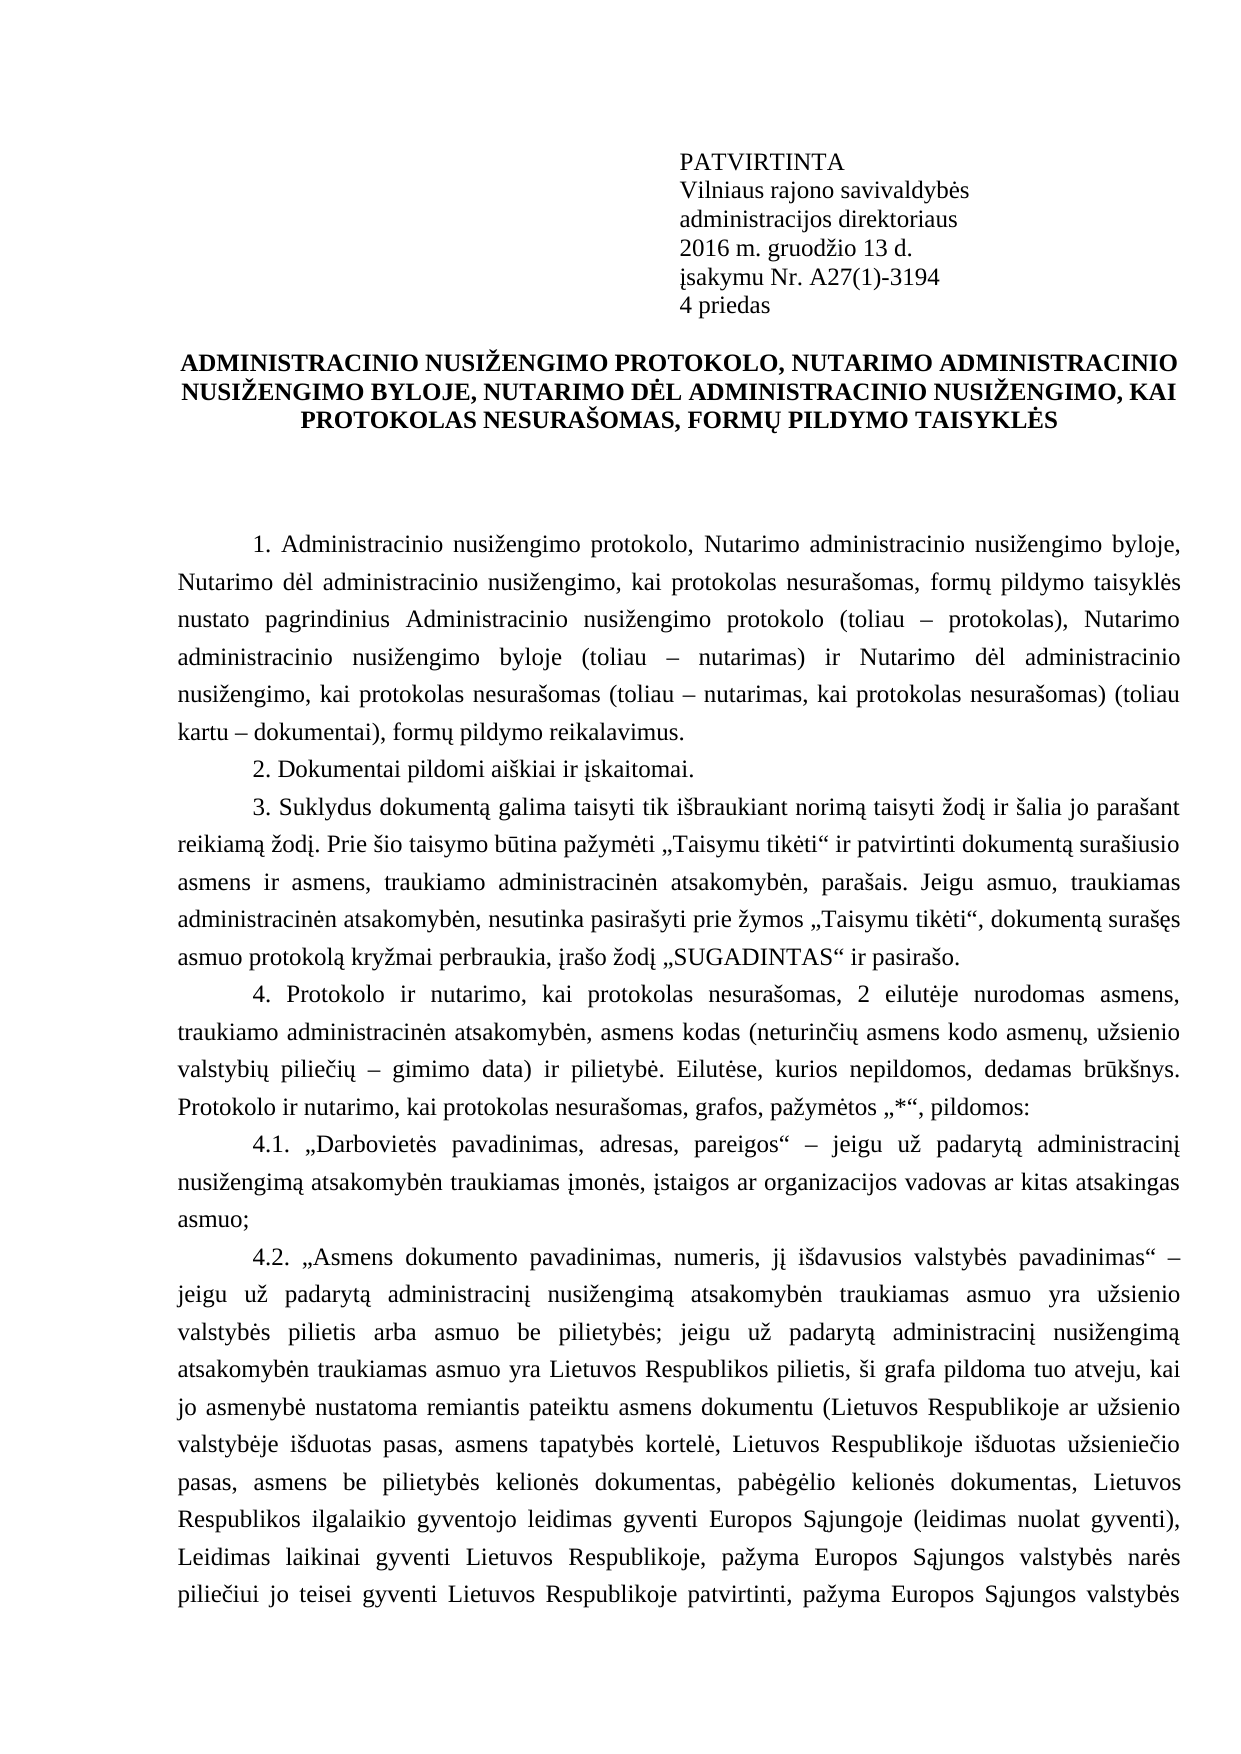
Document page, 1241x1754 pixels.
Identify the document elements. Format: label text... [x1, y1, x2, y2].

text 4. Protokolo ir nutarimo, kai protokolas nesurašomas, 2 eilutėje nurodomas asmens, traukiamo administracinėn atsakomybėn, asmens kodas (neturinčių asmens kodo asmenų, užsienio valstybių piliečių – gimimo data) ir pilietybė. Eilutėse, kurios nepildomos, dedamas brūkšnys. Protokolo ir nutarimo, kai protokolas nesurašomas, grafos, pažymėtos „*“, pildomos: [177, 971, 1181, 1121]
text 4.1. „Darbovietės pavadinimas, adresas, pareigos“ – jeigu už padarytą administracinį nusižengimą atsakomybėn traukiamas įmonės, įstaigos ar organizacijos vadovas ar kitas atsakingas asmuo; [177, 1121, 1181, 1233]
text 4.2. „Asmens dokumento pavadinimas, numeris, jį išdavusios valstybės pavadinimas“ – jeigu už padarytą administracinį nusižengimą atsakomybėn traukiamas asmuo yra užsienio valstybės pilietis arba asmuo be pilietybės; jeigu už padarytą administracinį nusižengimą atsakomybėn traukiamas asmuo yra Lietuvos Respublikos pilietis, ši grafa pildoma tuo atveju, kai jo asmenybė nustatoma remiantis pateiktu asmens dokumentu (Lietuvos Respublikoje ar užsienio valstybėje išduotas pasas, asmens tapatybės kortelė, Lietuvos Respublikoje išduotas užsieniečio pasas, asmens be pilietybės kelionės dokumentas, pabėgėlio kelionės dokumentas, Lietuvos Respublikos ilgalaikio gyventojo leidimas gyventi Europos Sąjungoje (leidimas nuolat gyventi), Leidimas laikinai gyventi Lietuvos Respublikoje, pažyma Europos Sąjungos valstybės narės piliečiui jo teisei gyventi Lietuvos Respublikoje patvirtinti, pažyma Europos Sąjungos valstybės [177, 1233, 1181, 1608]
text 3. Suklydus dokumentą galima taisyti tik išbraukiant norimą taisyti žodį ir šalia jo parašant reikiamą žodį. Prie šio taisymo būtina pažymėti „Taisymu tikėti“ ir patvirtinti dokumentą surašiusio asmens ir asmens, traukiamo administracinėn atsakomybėn, parašais. Jeigu asmuo, traukiamas administracinėn atsakomybėn, nesutinka pasirašyti prie žymos „Taisymu tikėti“, dokumentą surašęs asmuo protokolą kryžmai perbraukia, įrašo žodį „SUGADINTAS“ ir pasirašo. [177, 783, 1181, 971]
text 4 priedas [679, 291, 1181, 319]
text ADMINISTRACINIO NUSIŽENGIMO PROTOKOLO, NUTARIMO ADMINISTRACINIO NUSIŽENGIMO BYLOJE, NUTARIMO DĖL ADMINISTRACINIO NUSIŽENGIMO, KAI PROTOKOLAS NESURAŠOMAS, FORMŲ PILDYMO TAISYKLĖS [177, 348, 1181, 434]
text 1. Administracinio nusižengimo protokolo, Nutarimo administracinio nusižengimo byloje, Nutarimo dėl administracinio nusižengimo, kai protokolas nesurašomas, formų pildymo taisyklės nustato pagrindinius Administracinio nusižengimo protokolo (toliau – protokolas), Nutarimo administracinio nusižengimo byloje (toliau – nutarimas) ir Nutarimo dėl administracinio nusižengimo, kai protokolas nesurašomas (toliau – nutarimas, kai protokolas nesurašomas) (toliau kartu – dokumentai), formų pildymo reikalavimus. [177, 521, 1181, 746]
text administracijos direktoriaus [679, 204, 1181, 233]
text Vilniaus rajono savivaldybės [679, 176, 1181, 204]
text PATVIRTINTA [679, 147, 1181, 176]
text įsakymu Nr. A27(1)-3194 [679, 262, 1181, 291]
text 2016 m. gruodžio 13 d. [679, 233, 1181, 262]
text 2. Dokumentai pildomi aiškiai ir įskaitomai. [177, 746, 1181, 783]
